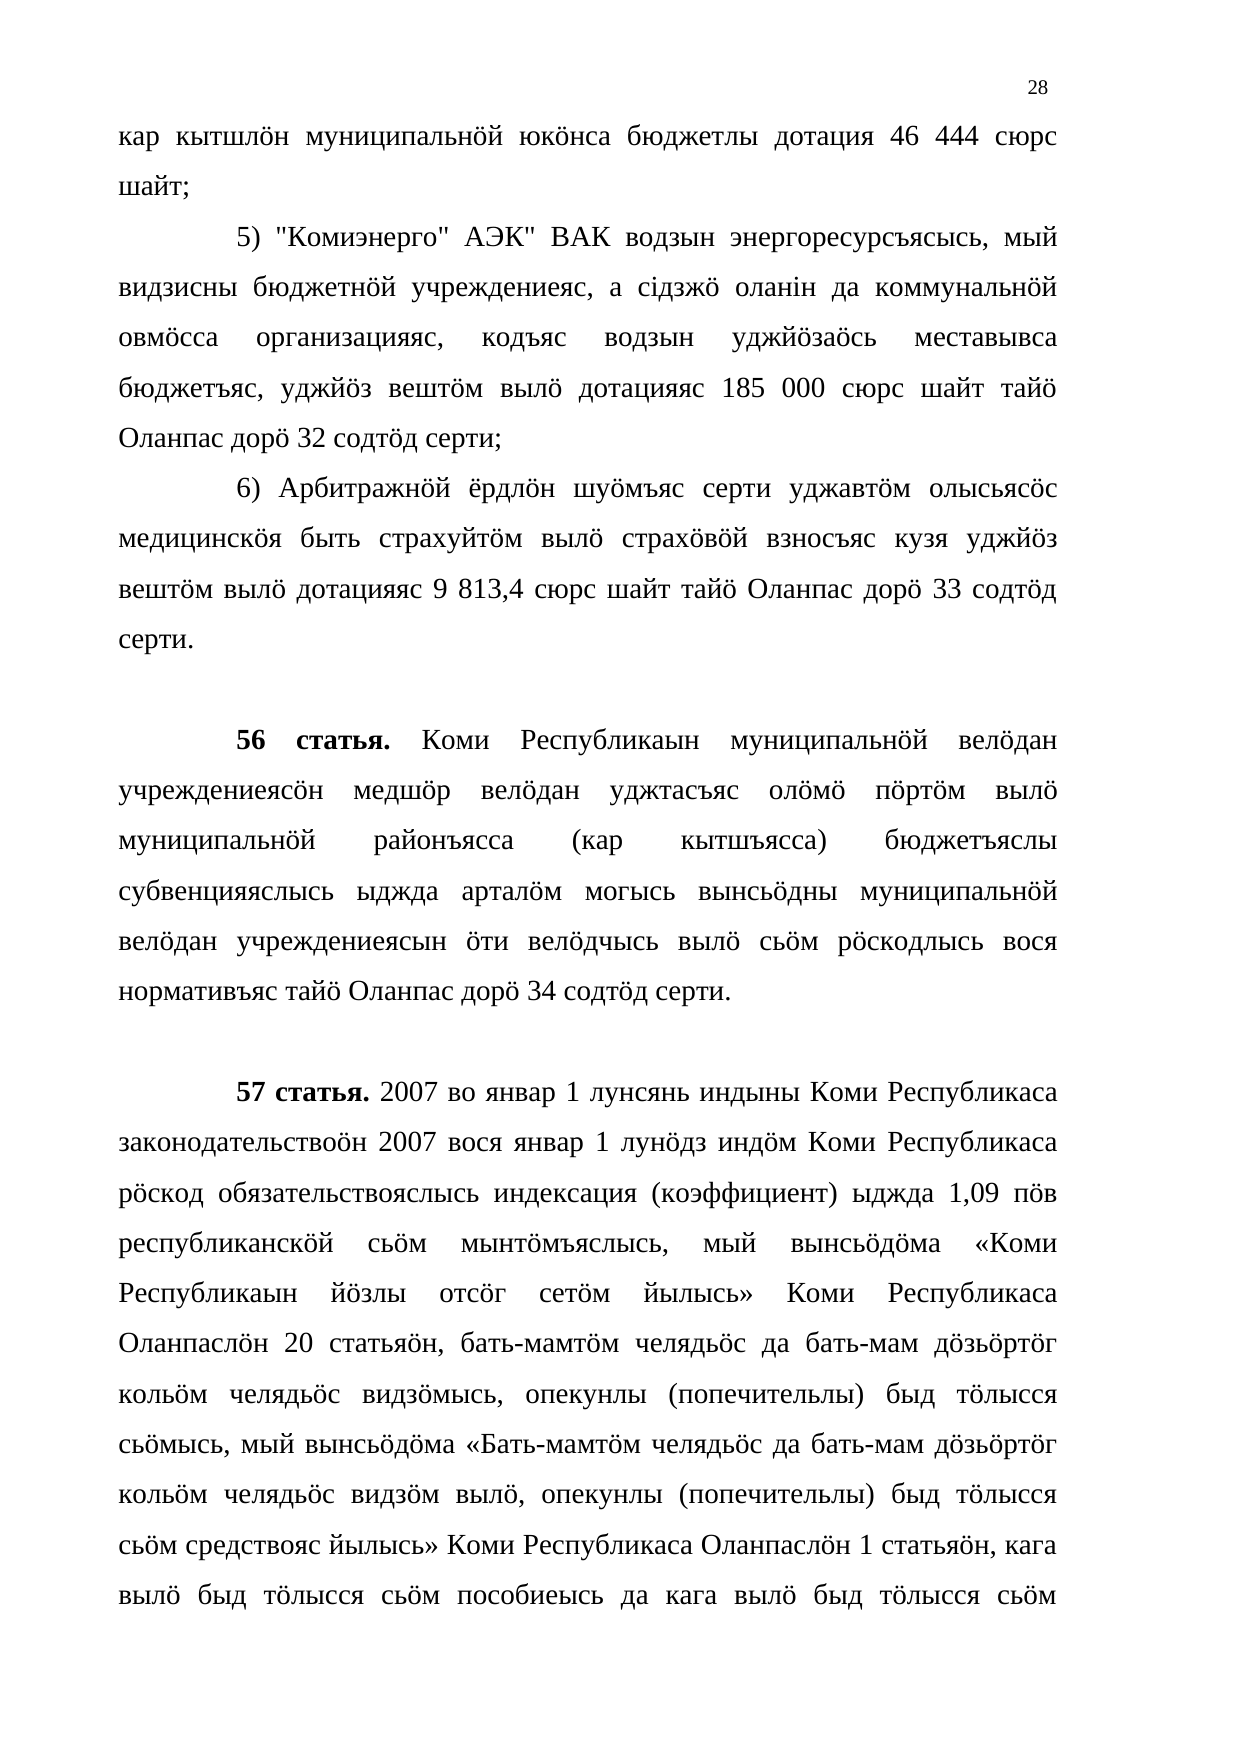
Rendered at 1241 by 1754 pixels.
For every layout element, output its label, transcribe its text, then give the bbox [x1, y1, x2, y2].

text 6) Арбитражнöй ёрдлöн шуöмъяс серти уджавтöм олысьясöс медицинскöя быть страхуйтöм вылö страхöвöй взносъяс кузя уджйöз вештöм вылö дотацияяс 9 813,4 сюрс шайт тайö Оланпас дорö 33 содтöд серти. [118, 470, 1058, 655]
text 56 статья. Коми Республикаын муниципальнöй велöдан учреждениеясöн медшöр велöдан уджтасъяс олöмö пöртöм вылö муниципальнöй районъясса (кар кытшъясса) бюджетъяслы субвенцияяслысь ыджда арталöм могысь вынсьöдны муниципальнöй велöдан учреждениеясын öти велöдчысь вылö сьöм рöскодлысь вося нормативъяс тайö Оланпас дорö 34 содтöд серти. [118, 722, 1058, 1007]
text кар кытшлöн муниципальнöй юкöнса бюджетлы дотация 46 444 сюрс шайт; [118, 118, 1058, 202]
text 57 статья. 2007 во январ 1 лунсянь индыны Коми Республикаса законодательствоöн 2007 вося январ 1 лунöдз индöм Коми Республикаса рöскод обязательствояслысь индексация (коэффициент) ыджда 1,09 пöв республиканскöй сьöм мынтöмъяслысь, мый вынсьöдöма «Коми Республикаын йöзлы отсöг сетöм йылысь» Коми Республикаса Оланпаслöн 20 статьяöн, бать-мамтöм челядьöс да бать-мам дöзьöртöг кольöм челядьöс видзöмысь, опекунлы (попечительлы) быд тöлысся сьöмысь, мый вынсьöдöма «Бать-мамтöм челядьöс да бать-мам дöзьöртöг кольöм челядьöс видзöм вылö, опекунлы (попечительлы) быд тöлысся сьöм средствояс йылысь» Коми Республикаса Оланпаслöн 1 статьяöн, кага вылö быд тöлысся сьöм пособиеысь да кага вылö быд тöлысся сьöм [118, 1074, 1058, 1611]
text 5) "Комиэнерго" АЭК" ВАК водзын энергоресурсъясысь, мый видзисны бюджетнöй учреждениеяс, а сiдзжö оланiн да коммунальнöй овмöсса организацияяс, кодъяс водзын уджйöзаöсь меставывса бюджетъяс, уджйöз вештöм вылö дотацияяс 185 000 сюрс шайт тайö Оланпас дорö 32 содтöд серти; [118, 219, 1058, 453]
